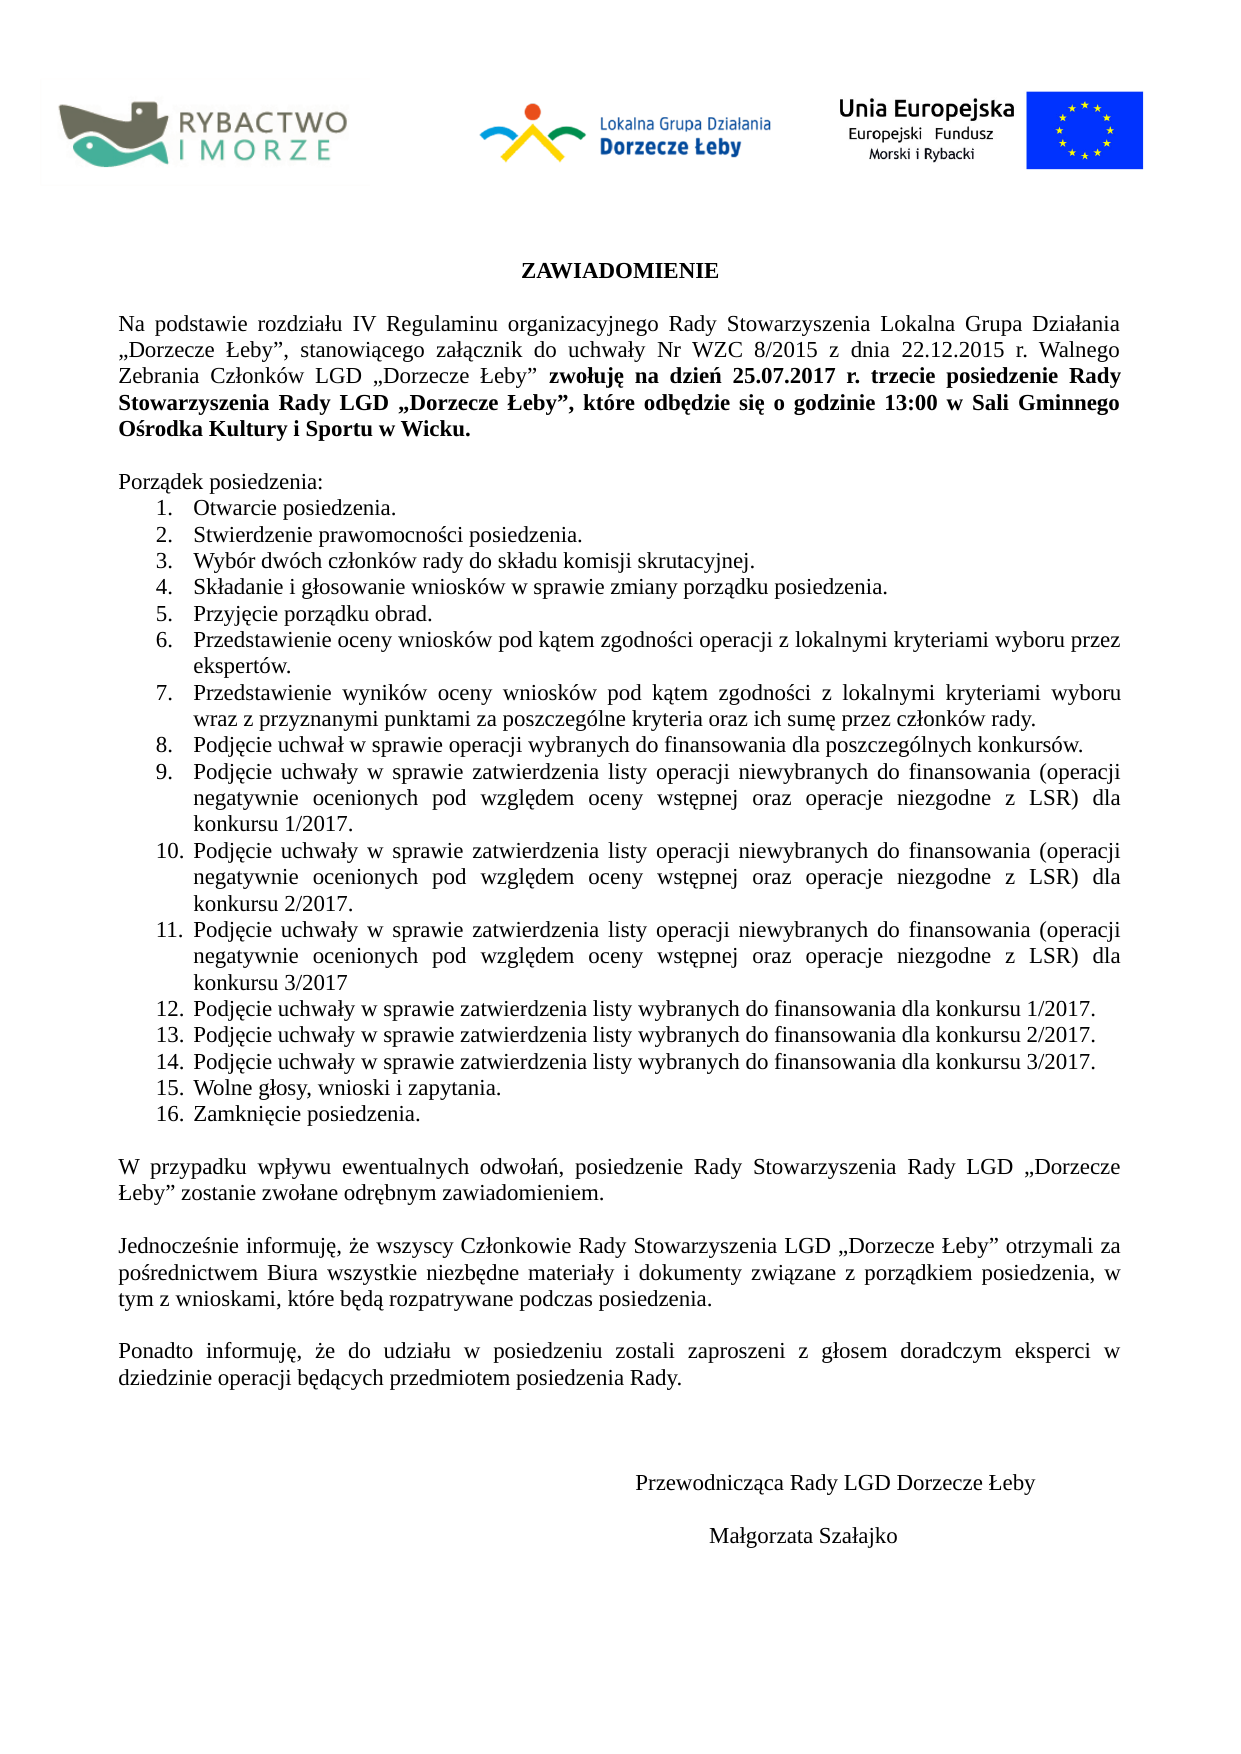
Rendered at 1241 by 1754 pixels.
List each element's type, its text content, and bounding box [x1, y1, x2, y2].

list Wybór dwóch członków rady do składu komisji skrutacyjnej. [156, 547, 1122, 573]
text Jednocześnie informuję, że wszyscy Członkowie Rady Stowarzyszenia LGD „Dorzecze Łeby” otrzymali za pośrednictwem Biura wszystkie niezbędne materiały i dokumenty związane z porządkiem posiedzenia, w tym z wnioskami, które będą rozpatrywane podczas posiedzenia. [118, 1232, 1122, 1311]
text Na podstawie rozdziału IV Regulaminu organizacyjnego Rady Stowarzyszenia Lokalna Grupa Działania „Dorzecze Łeby”, stanowiącego załącznik do uchwały Nr WZC 8/2015 z dnia 22.12.2015 r. Walnego Zebrania Członków LGD „Dorzecze Łeby” zwołuję na dzień 25.07.2017 r. trzecie posiedzenie Rady Stowarzyszenia Rady LGD „Dorzecze Łeby”, które odbędzie się o godzinie 13:00 w Sali Gminnego Ośrodka Kultury i Sportu w Wicku. [118, 310, 1122, 442]
list Składanie i głosowanie wniosków w sprawie zmiany porządku posiedzenia. [156, 573, 1122, 600]
list Otwarcie posiedzenia. [156, 494, 1122, 521]
text Ponadto informuję, że do udziału w posiedzeniu zostali zaproszeni z głosem doradczym eksperci w dziedzinie operacji będących przedmiotem posiedzenia Rady. [118, 1338, 1122, 1390]
list Podjęcie uchwały w sprawie zatwierdzenia listy wybranych do finansowania dla konkursu 3/2017. [156, 1048, 1122, 1074]
list Przyjęcie porządku obrad. [156, 600, 1122, 626]
list Przedstawienie wyników oceny wniosków pod kątem zgodności z lokalnymi kryteriami wyboru wraz z przyznanymi punktami za poszczególne kryteria oraz ich sumę przez członków rady. [156, 679, 1122, 731]
list Stwierdzenie prawomocności posiedzenia. [156, 521, 1122, 547]
text ZAWIADOMIENIE [118, 257, 1122, 283]
text Małgorzata Szałajko [118, 1522, 1122, 1548]
list Podjęcie uchwały w sprawie zatwierdzenia listy operacji niewybranych do finansowania (operacji negatywnie ocenionych pod względem oceny wstępnej oraz operacje niezgodne z LSR) dla konkursu 2/2017. [156, 837, 1122, 916]
text W przypadku wpływu ewentualnych odwołań, posiedzenie Rady Stowarzyszenia Rady LGD „Dorzecze Łeby” zostanie zwołane odrębnym zawiadomieniem. [118, 1153, 1122, 1206]
text Przewodnicząca Rady LGD Dorzecze Łeby [118, 1469, 1122, 1496]
list Zamknięcie posiedzenia. [156, 1100, 1122, 1127]
list Wolne głosy, wnioski i zapytania. [156, 1074, 1122, 1100]
list Podjęcie uchwał w sprawie operacji wybranych do finansowania dla poszczególnych konkursów. [156, 731, 1122, 758]
list Przedstawienie oceny wniosków pod kątem zgodności operacji z lokalnymi kryteriami wyboru przez ekspertów. [156, 626, 1122, 679]
text Porządek posiedzenia: [118, 468, 1122, 494]
list Podjęcie uchwały w sprawie zatwierdzenia listy operacji niewybranych do finansowania (operacji negatywnie ocenionych pod względem oceny wstępnej oraz operacje niezgodne z LSR) dla konkursu 3/2017 [156, 916, 1122, 995]
list Podjęcie uchwały w sprawie zatwierdzenia listy wybranych do finansowania dla konkursu 2/2017. [156, 1021, 1122, 1048]
list Podjęcie uchwały w sprawie zatwierdzenia listy wybranych do finansowania dla konkursu 1/2017. [156, 995, 1122, 1021]
list Podjęcie uchwały w sprawie zatwierdzenia listy operacji niewybranych do finansowania (operacji negatywnie ocenionych pod względem oceny wstępnej oraz operacje niezgodne z LSR) dla konkursu 1/2017. [156, 758, 1122, 837]
